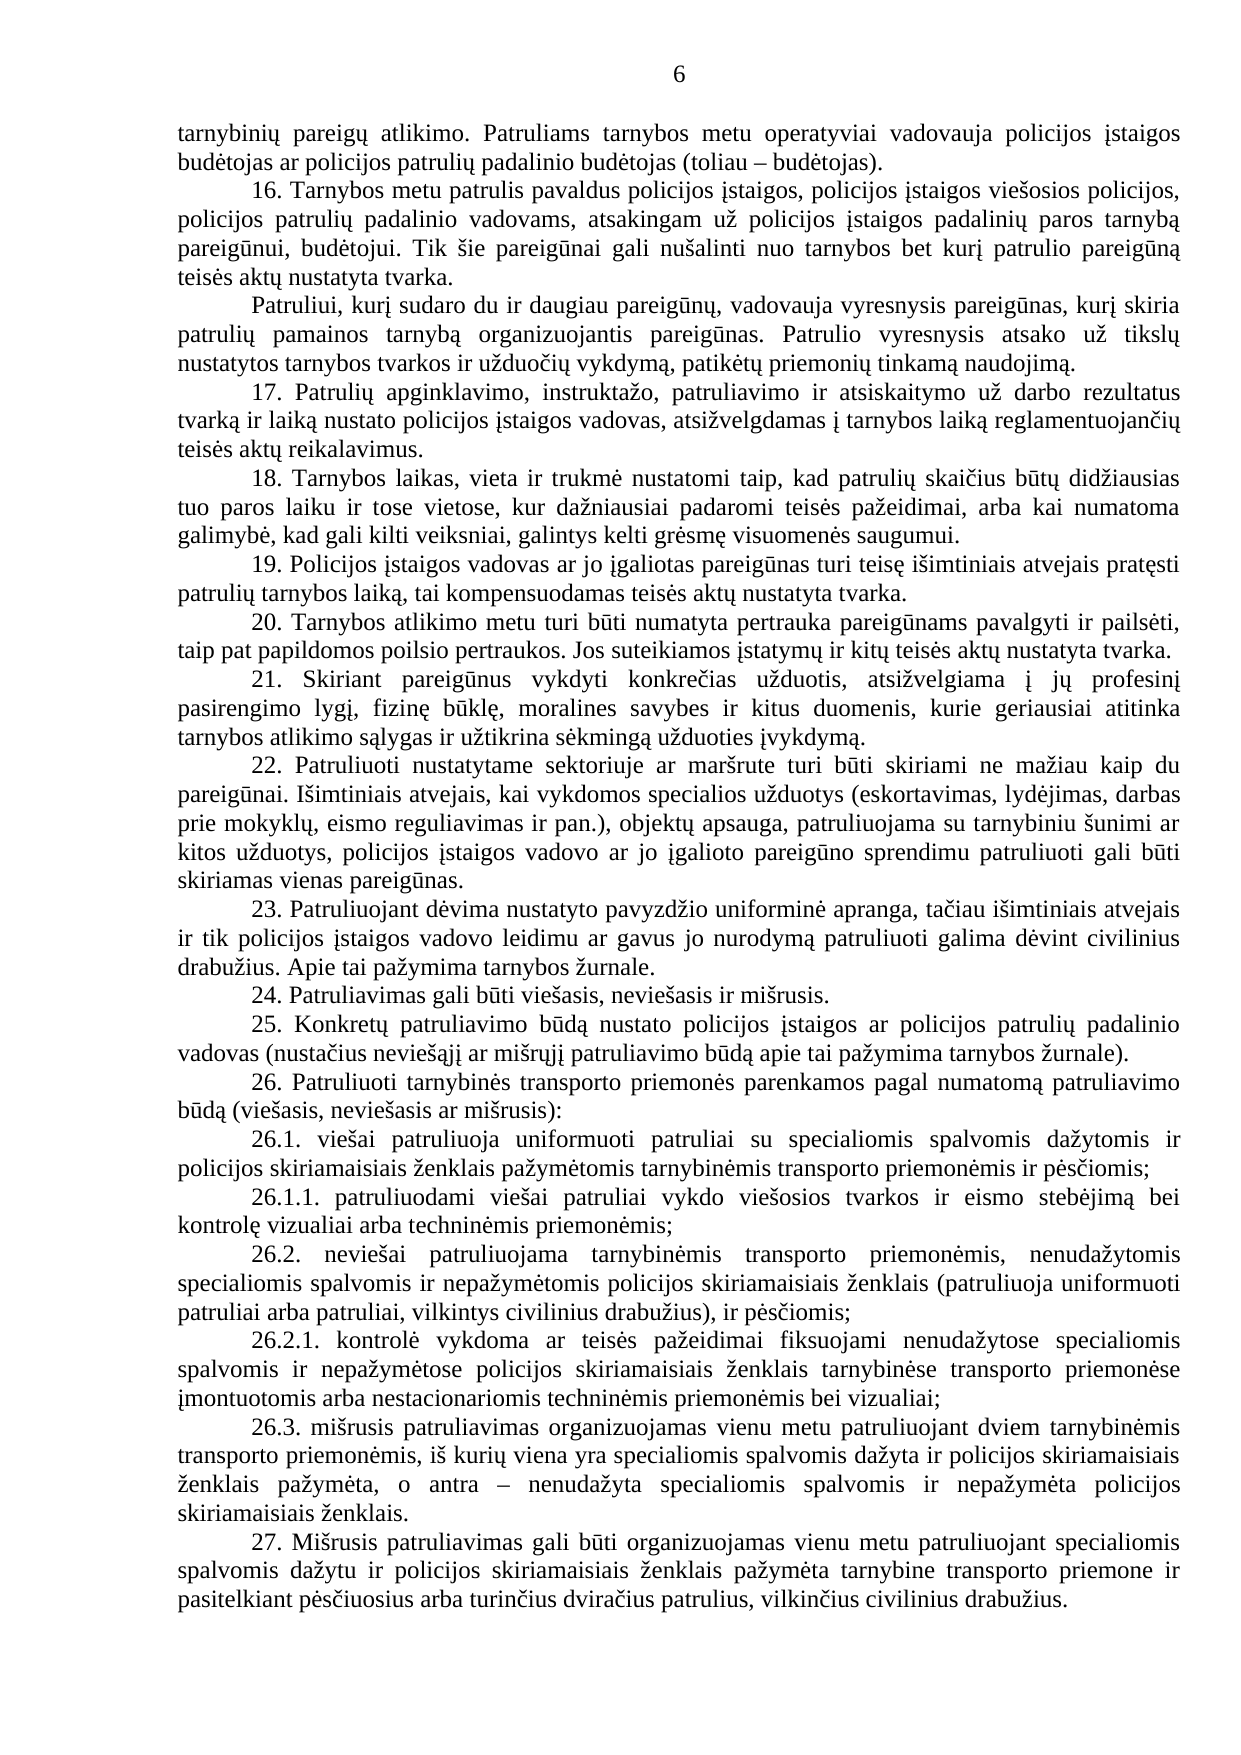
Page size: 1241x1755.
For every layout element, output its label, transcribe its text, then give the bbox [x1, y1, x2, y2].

text 26.2.1. kontrolė vykdoma ar teisės pažeidimai fiksuojami nenudažytose specialiomis spalvomis ir nepažymėtose policijos skiriamaisiais ženklais tarnybinėse transporto priemonėse įmontuotomis arba nestacionariomis techninėmis priemonėmis bei vizualiai; [177, 1326, 1181, 1412]
text 26.2. neviešai patruliuojama tarnybinėmis transporto priemonėmis, nenudažytomis specialiomis spalvomis ir nepažymėtomis policijos skiriamaisiais ženklais (patruliuoja uniformuoti patruliai arba patruliai, vilkintys civilinius drabužius), ir pėsčiomis; [177, 1239, 1181, 1326]
text 23. Patruliuojant dėvima nustatyto pavyzdžio uniforminė apranga, tačiau išimtiniais atvejais ir tik policijos įstaigos vadovo leidimu ar gavus jo nurodymą patruliuoti galima dėvint civilinius drabužius. Apie tai pažymima tarnybos žurnale. [177, 894, 1181, 981]
text 16. Tarnybos metu patrulis pavaldus policijos įstaigos, policijos įstaigos viešosios policijos, policijos patrulių padalinio vadovams, atsakingam už policijos įstaigos padalinių paros tarnybą pareigūnui, budėtojui. Tik šie pareigūnai gali nušalinti nuo tarnybos bet kurį patrulio pareigūną teisės aktų nustatyta tvarka. [177, 176, 1181, 291]
text 21. Skiriant pareigūnus vykdyti konkrečias užduotis, atsižvelgiama į jų profesinį pasirengimo lygį, fizinę būklę, moralines savybes ir kitus duomenis, kurie geriausiai atitinka tarnybos atlikimo sąlygas ir užtikrina sėkmingą užduoties įvykdymą. [177, 664, 1181, 751]
text 22. Patruliuoti nustatytame sektoriuje ar maršrute turi būti skiriami ne mažiau kaip du pareigūnai. Išimtiniais atvejais, kai vykdomos specialios užduotys (eskortavimas, lydėjimas, darbas prie mokyklų, eismo reguliavimas ir pan.), objektų apsauga, patruliuojama su tarnybiniu šunimi ar kitos užduotys, policijos įstaigos vadovo ar jo įgalioto pareigūno sprendimu patruliuoti gali būti skiriamas vienas pareigūnas. [177, 751, 1181, 894]
text 26.1.1. patruliuodami viešai patruliai vykdo viešosios tvarkos ir eismo stebėjimą bei kontrolę vizualiai arba techninėmis priemonėmis; [177, 1182, 1181, 1239]
text 17. Patrulių apginklavimo, instruktažo, patruliavimo ir atsiskaitymo už darbo rezultatus tvarką ir laiką nustato policijos įstaigos vadovas, atsižvelgdamas į tarnybos laiką reglamentuojančių teisės aktų reikalavimus. [177, 377, 1181, 463]
text 19. Policijos įstaigos vadovas ar jo įgaliotas pareigūnas turi teisę išimtiniais atvejais pratęsti patrulių tarnybos laiką, tai kompensuodamas teisės aktų nustatyta tvarka. [177, 549, 1181, 607]
text 24. Patruliavimas gali būti viešasis, neviešasis ir mišrusis. [177, 981, 1181, 1009]
text tarnybinių pareigų atlikimo. Patruliams tarnybos metu operatyviai vadovauja policijos įstaigos budėtojas ar policijos patrulių padalinio budėtojas (toliau – budėtojas). [177, 118, 1181, 176]
text Patruliui, kurį sudaro du ir daugiau pareigūnų, vadovauja vyresnysis pareigūnas, kurį skiria patrulių pamainos tarnybą organizuojantis pareigūnas. Patrulio vyresnysis atsako už tikslų nustatytos tarnybos tvarkos ir užduočių vykdymą, patikėtų priemonių tinkamą naudojimą. [177, 291, 1181, 377]
text 20. Tarnybos atlikimo metu turi būti numatyta pertrauka pareigūnams pavalgyti ir pailsėti, taip pat papildomos poilsio pertraukos. Jos suteikiamos įstatymų ir kitų teisės aktų nustatyta tvarka. [177, 607, 1181, 664]
text 26. Patruliuoti tarnybinės transporto priemonės parenkamos pagal numatomą patruliavimo būdą (viešasis, neviešasis ar mišrusis): [177, 1067, 1181, 1124]
text 26.1. viešai patruliuoja uniformuoti patruliai su specialiomis spalvomis dažytomis ir policijos skiriamaisiais ženklais pažymėtomis tarnybinėmis transporto priemonėmis ir pėsčiomis; [177, 1124, 1181, 1182]
text 25. Konkretų patruliavimo būdą nustato policijos įstaigos ar policijos patrulių padalinio vadovas (nustačius neviešąjį ar mišrųjį patruliavimo būdą apie tai pažymima tarnybos žurnale). [177, 1009, 1181, 1067]
text 26.3. mišrusis patruliavimas organizuojamas vienu metu patruliuojant dviem tarnybinėmis transporto priemonėmis, iš kurių viena yra specialiomis spalvomis dažyta ir policijos skiriamaisiais ženklais pažymėta, o antra – nenudažyta specialiomis spalvomis ir nepažymėta policijos skiriamaisiais ženklais. [177, 1412, 1181, 1527]
text 18. Tarnybos laikas, vieta ir trukmė nustatomi taip, kad patrulių skaičius būtų didžiausias tuo paros laiku ir tose vietose, kur dažniausiai padaromi teisės pažeidimai, arba kai numatoma galimybė, kad gali kilti veiksniai, galintys kelti grėsmę visuomenės saugumui. [177, 463, 1181, 549]
text 27. Mišrusis patruliavimas gali būti organizuojamas vienu metu patruliuojant specialiomis spalvomis dažytu ir policijos skiriamaisiais ženklais pažymėta tarnybine transporto priemone ir pasitelkiant pėsčiuosius arba turinčius dviračius patrulius, vilkinčius civilinius drabužius. [177, 1527, 1181, 1613]
